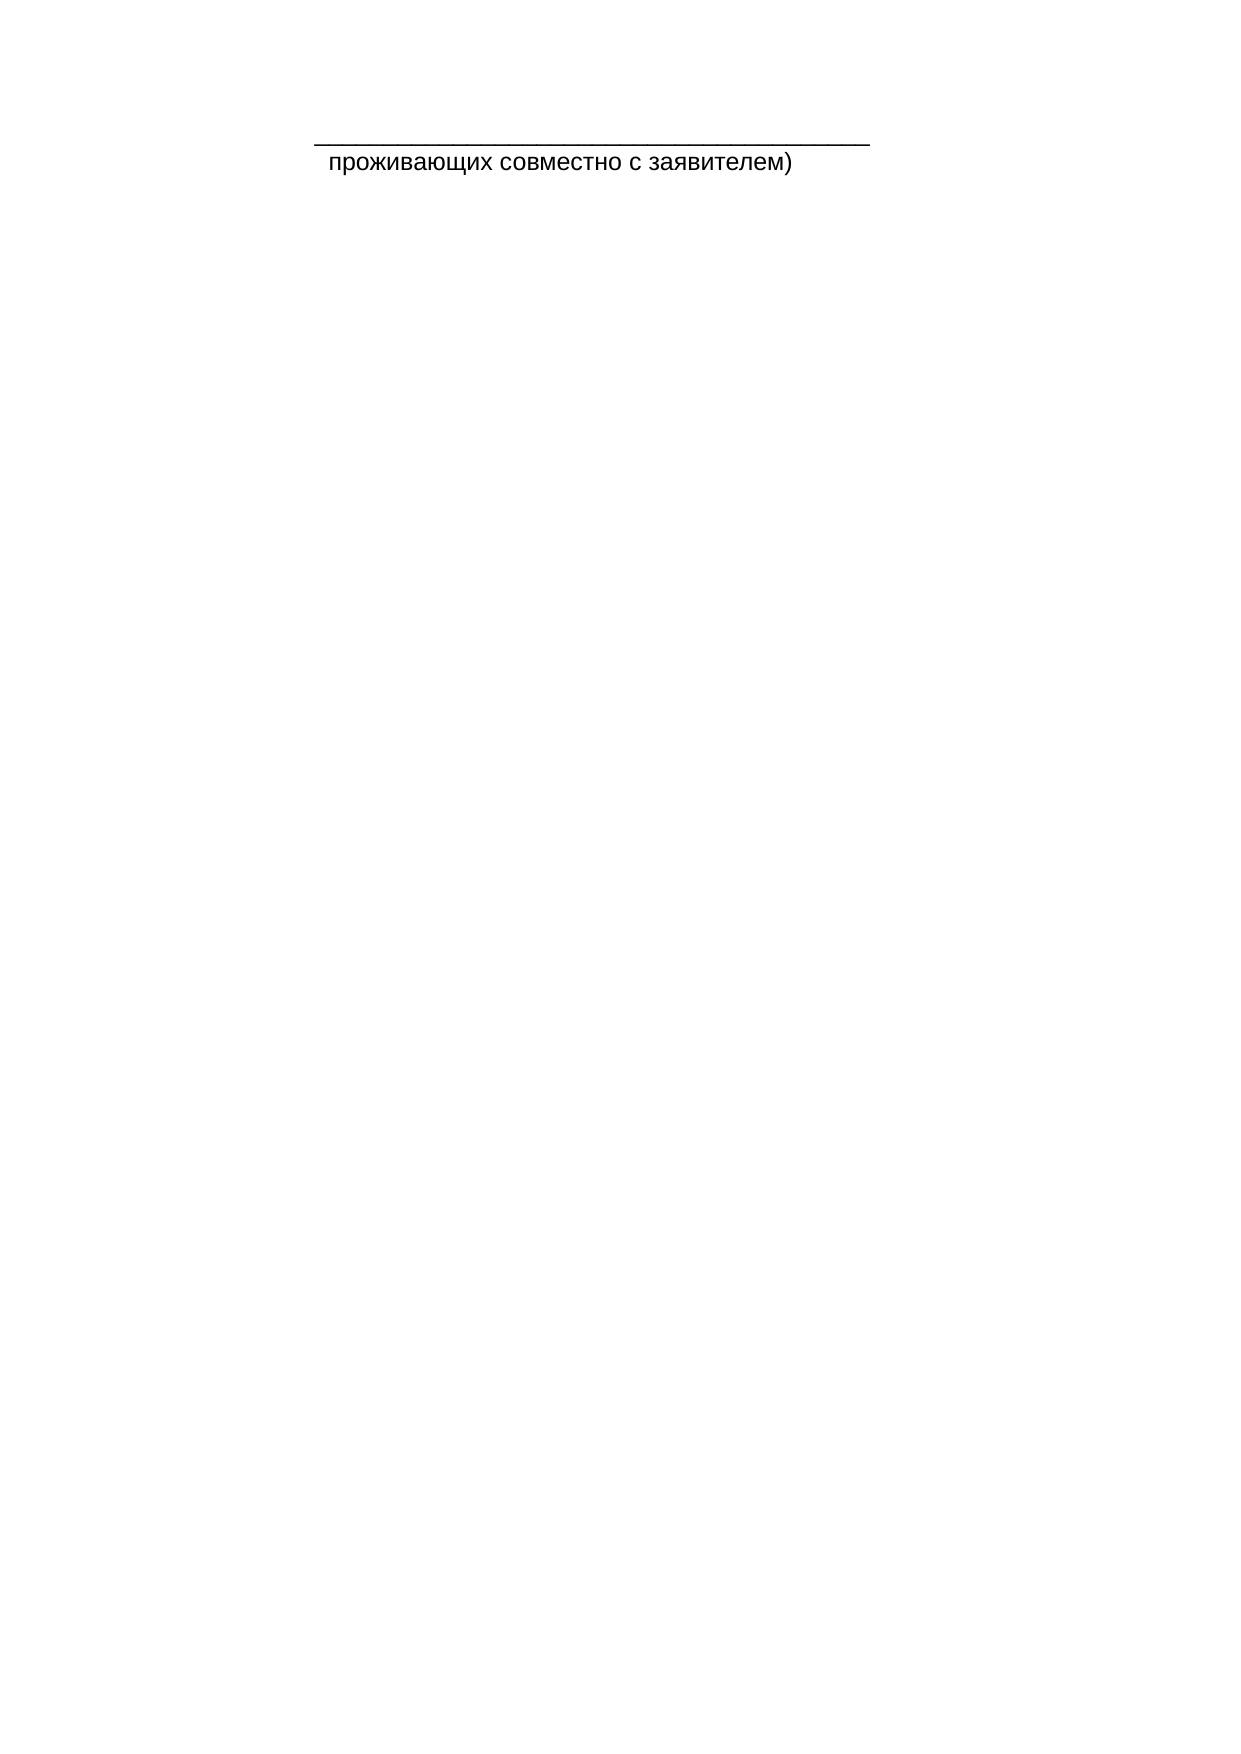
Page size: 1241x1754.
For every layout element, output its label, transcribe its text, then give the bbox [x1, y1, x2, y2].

text ________________________________________ [133, 118, 1181, 147]
text проживающих совместно с заявителем) [133, 147, 1181, 176]
